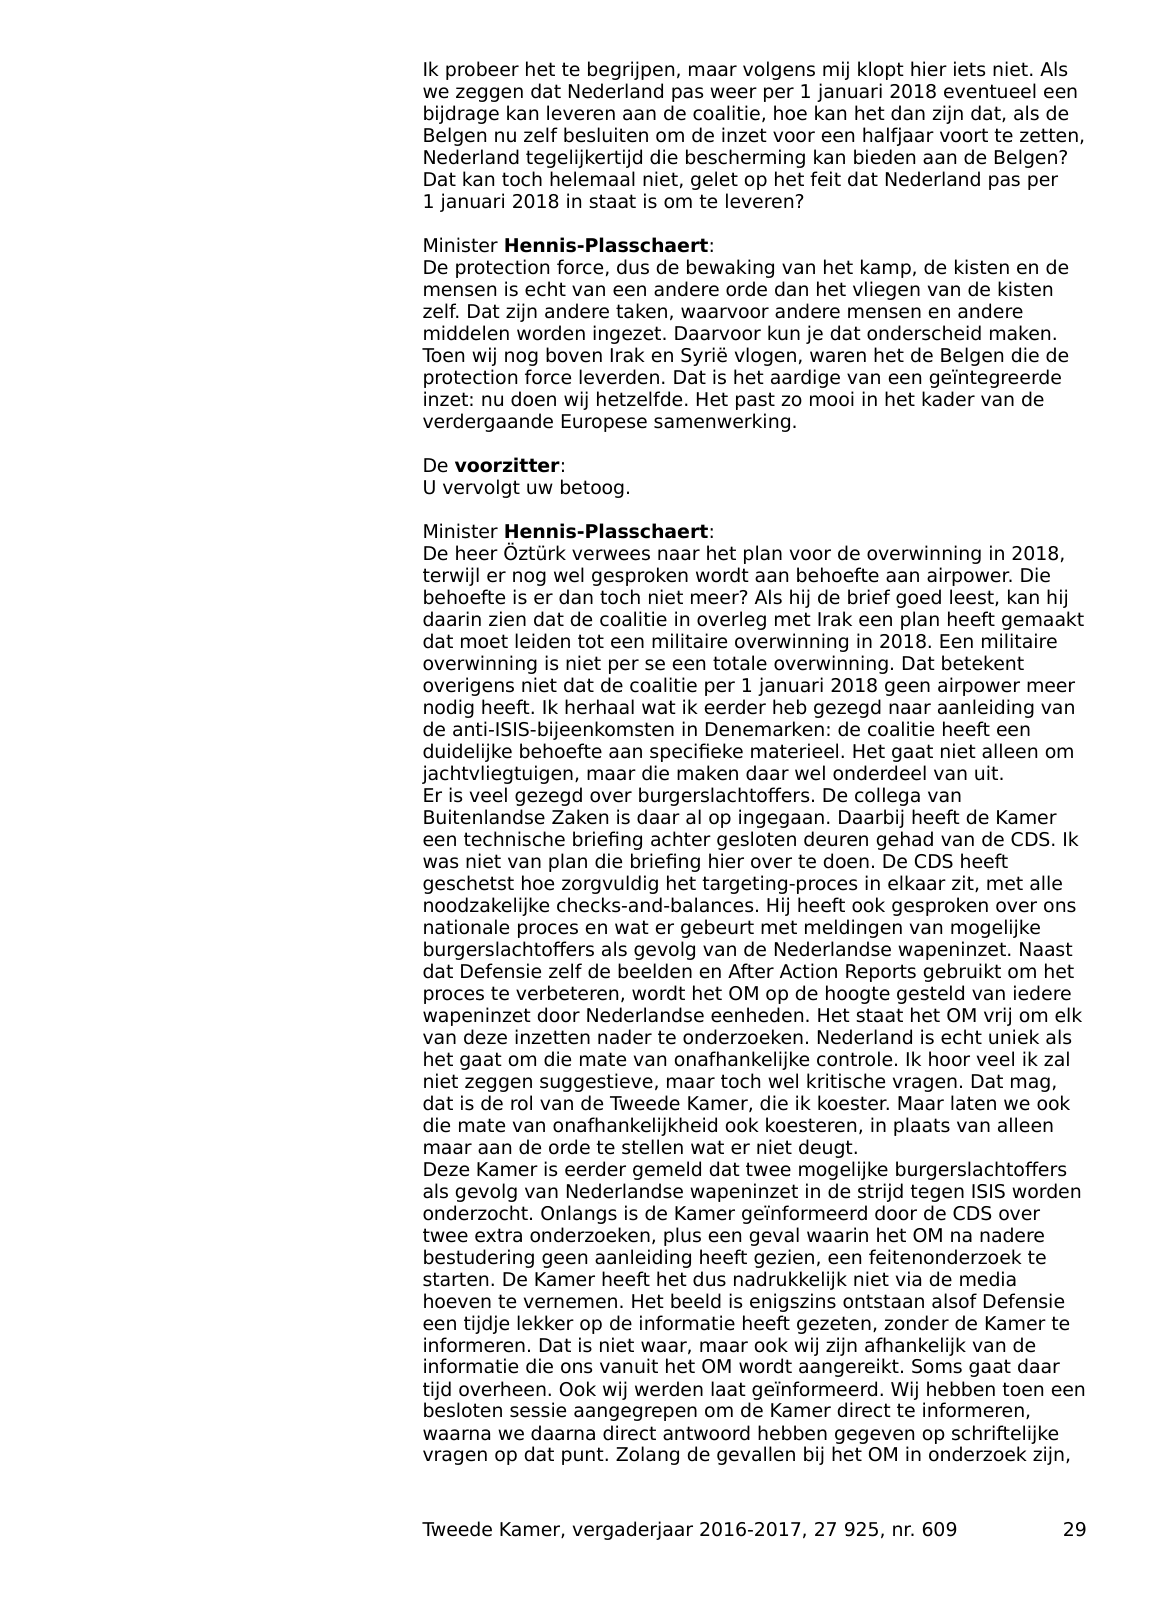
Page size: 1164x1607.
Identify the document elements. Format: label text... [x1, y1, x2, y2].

text Minister Hennis-Plasschaert: [422, 235, 1087, 257]
text Deze Kamer is eerder gemeld dat twee mogelijke burgerslachtoffers als gevolg van Nederlandse wapeninzet in de strijd tegen ISIS worden onderzocht. Onlangs is de Kamer geïnformeerd door de CDS over twee extra onderzoeken, plus een geval waarin het OM na nadere bestudering geen aanleiding heeft gezien, een feitenonderzoek te starten. De Kamer heeft het dus nadrukkelijk niet via de media hoeven te vernemen. Het beeld is enigszins ontstaan alsof Defensie een tijdje lekker op de informatie heeft gezeten, zonder de Kamer te informeren. Dat is niet waar, maar ook wij zijn afhankelijk van de informatie die ons vanuit het OM wordt aangereikt. Soms gaat daar tijd overheen. Ook wij werden laat geïnformeerd. Wij hebben toen een besloten sessie aangegrepen om de Kamer direct te informeren, waarna we daarna direct antwoord hebben gegeven op schriftelijke vragen op dat punt. Zolang de gevallen bij het OM in onderzoek zijn, [422, 1159, 1087, 1466]
text Er is veel gezegd over burgerslachtoffers. De collega van Buitenlandse Zaken is daar al op ingegaan. Daarbij heeft de Kamer een technische briefing achter gesloten deuren gehad van de CDS. Ik was niet van plan die briefing hier over te doen. De CDS heeft geschetst hoe zorgvuldig het targeting-proces in elkaar zit, met alle noodzakelijke checks-and-balances. Hij heeft ook gesproken over ons nationale proces en wat er gebeurt met meldingen van mogelijke burgerslachtoffers als gevolg van de Nederlandse wapeninzet. Naast dat Defensie zelf de beelden en After Action Reports gebruikt om het proces te verbeteren, wordt het OM op de hoogte gesteld van iedere wapeninzet door Nederlandse eenheden. Het staat het OM vrij om elk van deze inzetten nader te onderzoeken. Nederland is echt uniek als het gaat om die mate van onafhankelijke controle. Ik hoor veel ik zal niet zeggen suggestieve, maar toch wel kritische vragen. Dat mag, dat is de rol van de Tweede Kamer, die ik koester. Maar laten we ook die mate van onafhankelijkheid ook koesteren, in plaats van alleen maar aan de orde te stellen wat er niet deugt. [422, 785, 1087, 1159]
text De protection force, dus de bewaking van het kamp, de kisten en de mensen is echt van een andere orde dan het vliegen van de kisten zelf. Dat zijn andere taken, waarvoor andere mensen en andere middelen worden ingezet. Daarvoor kun je dat onderscheid maken. Toen wij nog boven Irak en Syrië vlogen, waren het de Belgen die de protection force leverden. Dat is het aardige van een geïntegreerde inzet: nu doen wij hetzelfde. Het past zo mooi in het kader van de verdergaande Europese samenwerking. [422, 257, 1087, 433]
text De voorzitter: [422, 455, 1087, 477]
text De heer Öztürk verwees naar het plan voor de overwinning in 2018, terwijl er nog wel gesproken wordt aan behoefte aan airpower. Die behoefte is er dan toch niet meer? Als hij de brief goed leest, kan hij daarin zien dat de coalitie in overleg met Irak een plan heeft gemaakt dat moet leiden tot een militaire overwinning in 2018. Een militaire overwinning is niet per se een totale overwinning. Dat betekent overigens niet dat de coalitie per 1 januari 2018 geen airpower meer nodig heeft. Ik herhaal wat ik eerder heb gezegd naar aanleiding van de anti-ISIS-bijeenkomsten in Denemarken: de coalitie heeft een duidelijke behoefte aan specifieke materieel. Het gaat niet alleen om jachtvliegtuigen, maar die maken daar wel onderdeel van uit. [422, 543, 1087, 785]
text Ik probeer het te begrijpen, maar volgens mij klopt hier iets niet. Als we zeggen dat Nederland pas weer per 1 januari 2018 eventueel een bijdrage kan leveren aan de coalitie, hoe kan het dan zijn dat, als de Belgen nu zelf besluiten om de inzet voor een halfjaar voort te zetten, Nederland tegelijkertijd die bescherming kan bieden aan de Belgen? Dat kan toch helemaal niet, gelet op het feit dat Nederland pas per 1 januari 2018 in staat is om te leveren? [422, 59, 1087, 213]
text Minister Hennis-Plasschaert: [422, 521, 1087, 543]
text U vervolgt uw betoog. [422, 477, 1087, 499]
